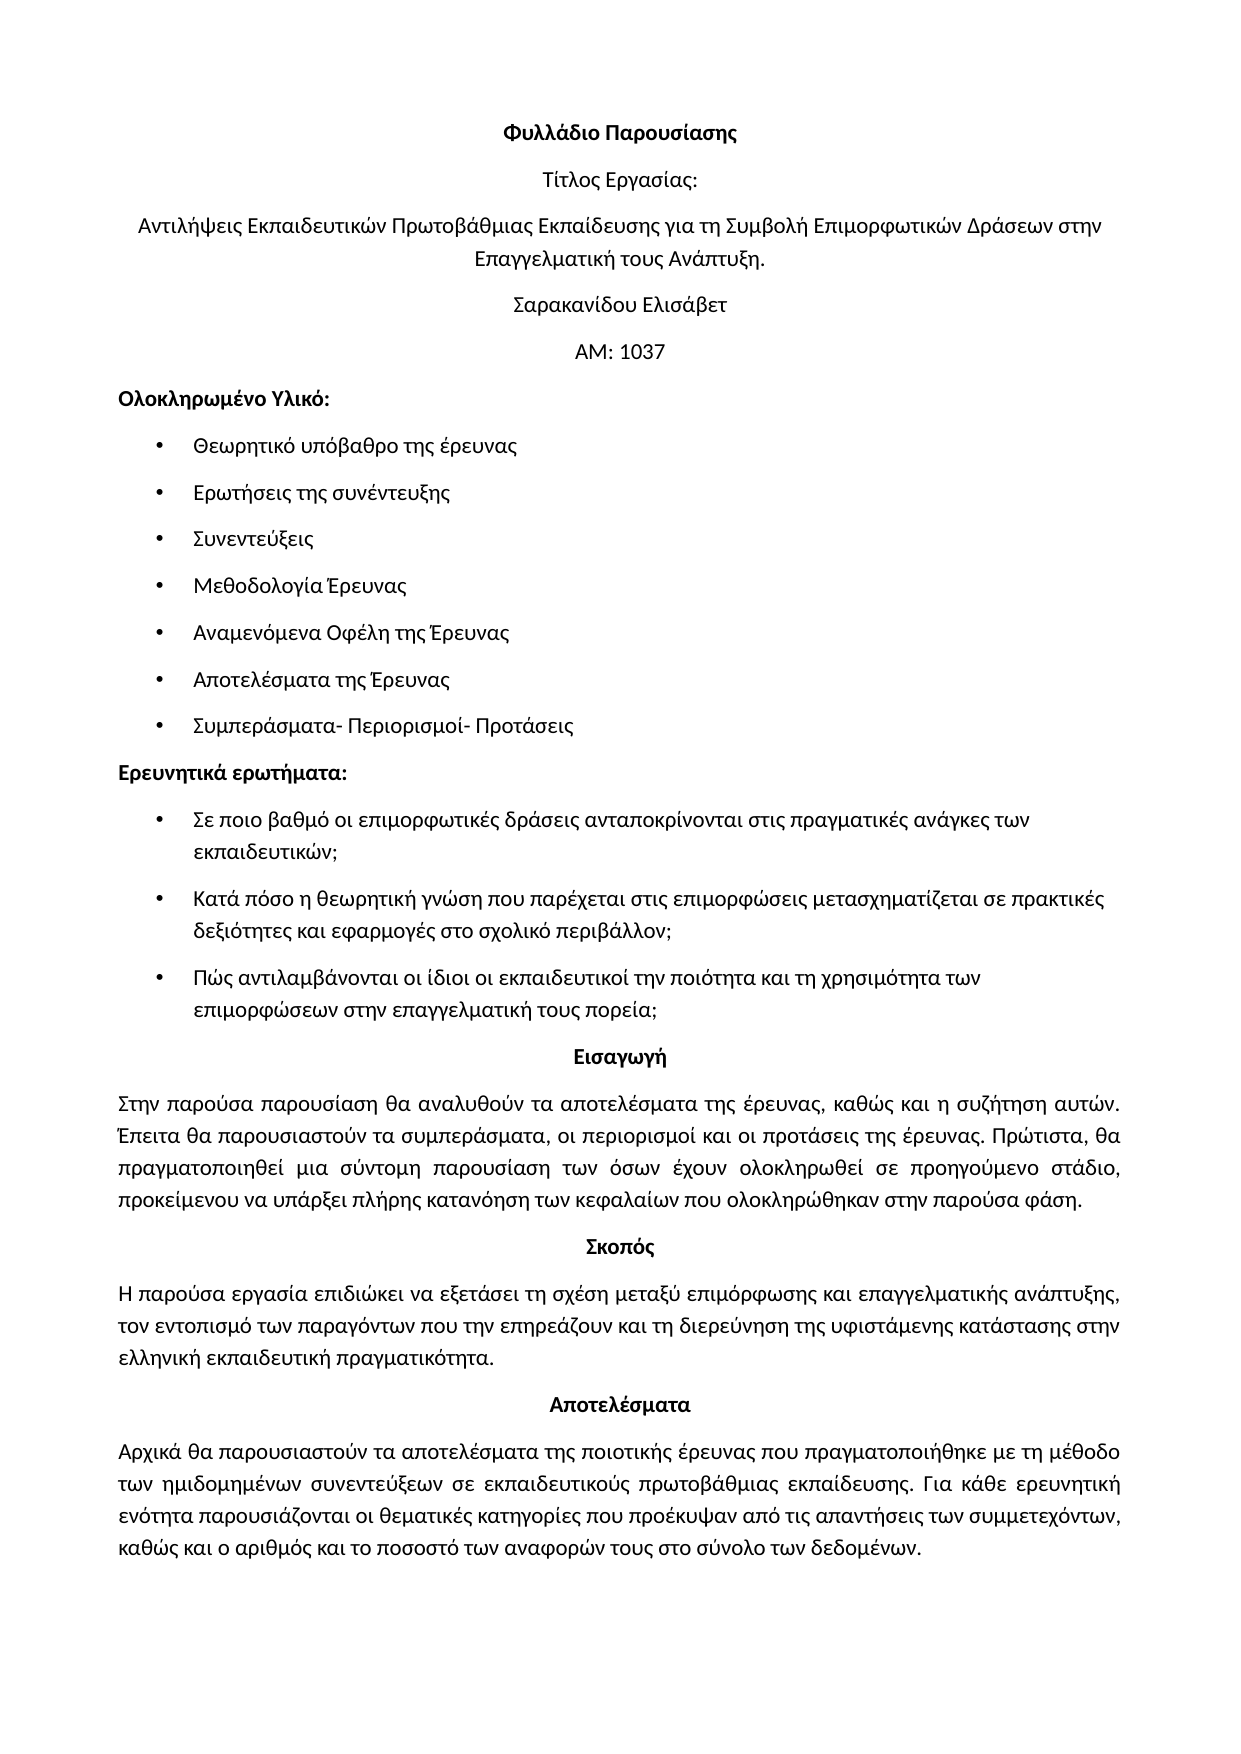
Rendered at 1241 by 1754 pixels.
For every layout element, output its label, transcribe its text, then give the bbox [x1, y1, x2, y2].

list Συμπεράσματα- Περιορισμοί- Προτάσεις [156, 712, 1122, 739]
text Σκοπός [118, 1232, 1122, 1260]
text ΑΜ: 1037 [118, 337, 1122, 365]
list Ερωτήσεις της συνέντευξης [156, 478, 1122, 506]
text Αρχικά θα παρουσιαστούν τα αποτελέσματα της ποιοτικής έρευνας που πραγματοποιήθηκε με τη μέθοδο των ημιδομημένων συνεντεύξεων σε εκπαιδευτικούς πρωτοβάθμιας εκπαίδευσης. Για κάθε ερευνητική ενότητα παρουσιάζονται οι θεματικές κατηγορίες που προέκυψαν από τις απαντήσεις των συμμετεχόντων, καθώς και ο αριθμός και το ποσοστό των αναφορών τους στο σύνολο των δεδομένων. [118, 1437, 1122, 1561]
list Συνεντεύξεις [156, 524, 1122, 552]
text Αποτελέσματα [118, 1390, 1122, 1418]
list Κατά πόσο η θεωρητική γνώση που παρέχεται στις επιμορφώσεις μετασχηματίζεται σε πρακτικές δεξιότητες και εφαρμογές στο σχολικό περιβάλλον; [156, 884, 1122, 944]
text Τίτλος Εργασίας: [118, 165, 1122, 193]
list Πώς αντιλαμβάνονται οι ίδιοι οι εκπαιδευτικοί την ποιότητα και τη χρησιμότητα των επιμορφώσεων στην επαγγελματική τους πορεία; [156, 963, 1122, 1023]
list Αναμενόμενα Οφέλη της Έρευνας [156, 618, 1122, 646]
list Θεωρητικό υπόβαθρο της έρευνας [156, 431, 1122, 459]
text Αντιλήψεις Εκπαιδευτικών Πρωτοβάθμιας Εκπαίδευσης για τη Συμβολή Επιμορφωτικών Δράσεων στην Επαγγελματική τους Ανάπτυξη. [118, 212, 1122, 272]
list Σε ποιο βαθμό οι επιμορφωτικές δράσεις ανταποκρίνονται στις πραγματικές ανάγκες των εκπαιδευτικών; [156, 805, 1122, 865]
list Μεθοδολογία Έρευνας [156, 571, 1122, 599]
text Η παρούσα εργασία επιδιώκει να εξετάσει τη σχέση μεταξύ επιμόρφωσης και επαγγελματικής ανάπτυξης, τον εντοπισμό των παραγόντων που την επηρεάζουν και τη διερεύνηση της υφιστάμενης κατάστασης στην ελληνική εκπαιδευτική πραγματικότητα. [118, 1279, 1122, 1371]
text Φυλλάδιο Παρουσίασης [118, 118, 1122, 146]
list Αποτελέσματα της Έρευνας [156, 665, 1122, 693]
text Εισαγωγή [118, 1042, 1122, 1070]
text Ερευνητικά ερωτήματα: [118, 758, 1122, 786]
text Ολοκληρωμένο Υλικό: [118, 384, 1122, 412]
text Σαρακανίδου Ελισάβετ [118, 291, 1122, 319]
text Στην παρούσα παρουσίαση θα αναλυθούν τα αποτελέσματα της έρευνας, καθώς και η συζήτηση αυτών. Έπειτα θα παρουσιαστούν τα συμπεράσματα, οι περιορισμοί και οι προτάσεις της έρευνας. Πρώτιστα, θα πραγματοποιηθεί μια σύντομη παρουσίαση των όσων έχουν ολοκληρωθεί σε προηγούμενο στάδιο, προκείμενου να υπάρξει πλήρης κατανόηση των κεφαλαίων που ολοκληρώθηκαν στην παρούσα φάση. [118, 1089, 1122, 1213]
